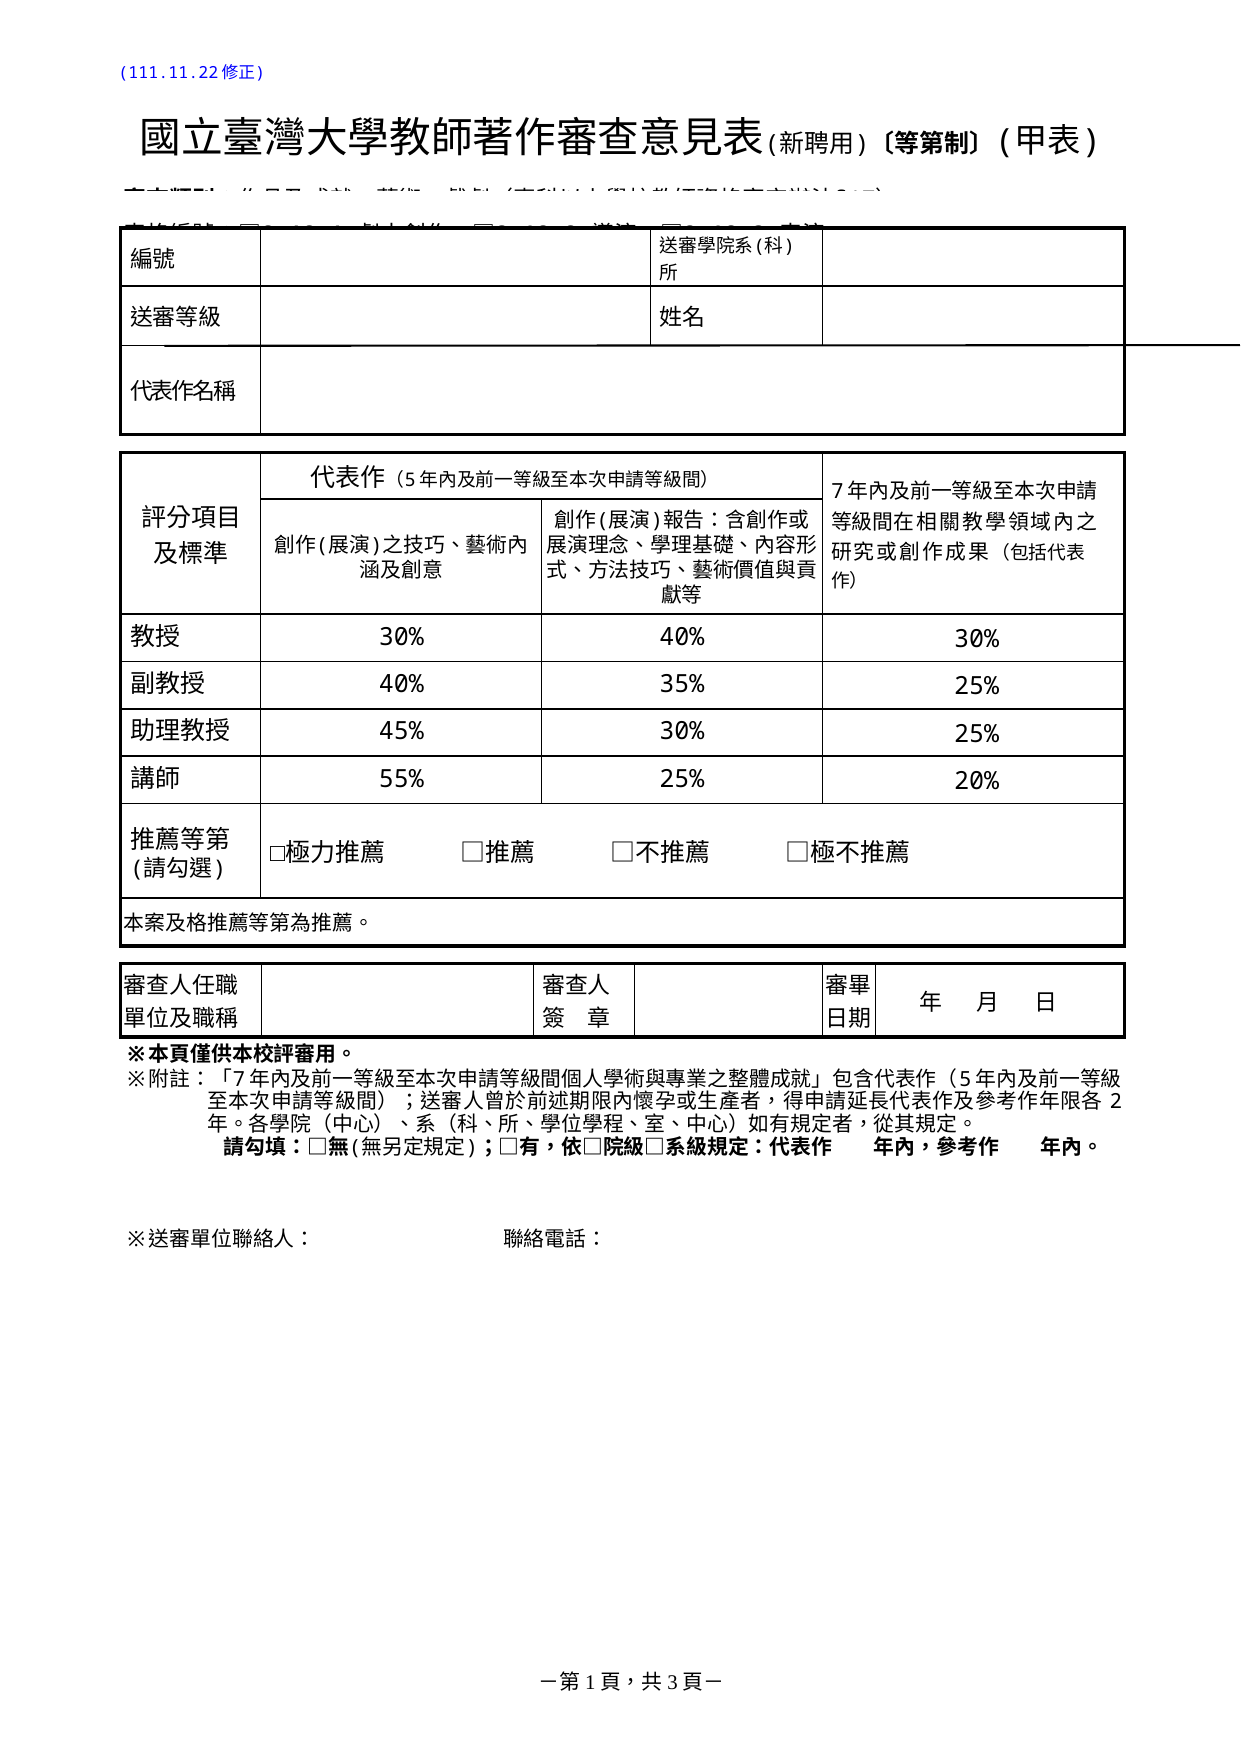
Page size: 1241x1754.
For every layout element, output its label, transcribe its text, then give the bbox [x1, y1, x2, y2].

table_cell 25% [823, 662, 1123, 708]
table_cell 7年內及前一等級至本次申請等級間在相關教學領域內之研究或創作成果（包括代表作） [823, 454, 1123, 613]
table_cell 評分項目 及標準 [122, 454, 260, 613]
table_cell 表格編號：□2-12-1 劇本創作 □2-12-2 導演 □2-12-3 表演 [121, 191, 1125, 226]
table_cell 代表作名稱 [122, 346, 260, 433]
table_cell 創作(展演)之技巧、藝術內涵及創意 [261, 500, 541, 613]
table_header 審查類別：作品及成就—藝術—戲劇（專科以上學校教師資格審定辦法§17） [121, 156, 1125, 191]
table_cell 40% [261, 662, 541, 708]
table_cell [262, 965, 533, 1035]
table_cell [121, 948, 1125, 962]
table_cell 30% [823, 615, 1123, 661]
table_cell 30% [261, 615, 541, 661]
table_cell [823, 287, 1123, 344]
table_cell 25% [823, 710, 1123, 755]
table_cell 40% [542, 615, 822, 661]
table_cell [823, 230, 1123, 285]
table_cell 推薦等第 (請勾選) [122, 804, 260, 897]
table_cell [261, 287, 650, 344]
table_cell 創作(展演)報告：含創作或展演理念、學理基礎、內容形式、方法技巧、藝術價值與貢獻等 [542, 500, 822, 613]
table_cell [121, 436, 1125, 451]
table_cell 代表作（5年內及前一等級至本次申請等級間） [261, 454, 822, 498]
table_cell 助理教授 [122, 710, 260, 755]
table_cell 30% [542, 710, 822, 755]
table_cell 審畢 日期 [823, 965, 875, 1035]
table_cell [261, 347, 1123, 433]
table_cell 講師 [122, 757, 260, 802]
table_cell 年 月 日 [876, 965, 1123, 1035]
table_cell 審查人 簽 章 [534, 965, 634, 1035]
table_cell □極力推薦 □推薦 □不推薦 □極不推薦 [261, 804, 1123, 897]
table_cell 送審學院系(科)所 [651, 230, 822, 285]
table_cell 教授 [122, 615, 260, 661]
table_cell ※本頁僅供本校評審用。 ※附註：「7年內及前一等級至本次申請等級間個人學術與專業之整體成就」包含代表作（5年內及前一等級至本次申請等級間）；送審人曾於前述期限內懷孕或生產者，得申請延長代表作及參考作年限各2年。各學院（中心）、系（科、所、學位學程、室、中心）如有規定者，從其規定。 請勾填：□無(無另定規定)；□有，依□院級□系級規定：代表作 年內，參考作 年內。 ※送審單位聯絡人： 聯絡電話： [121, 1039, 1125, 1252]
table_cell 副教授 [122, 662, 260, 708]
table_cell 審查人任職 單位及職稱 [122, 965, 261, 1035]
table_cell 編號 [122, 230, 260, 285]
table_cell 55% [261, 757, 541, 802]
table_cell 20% [823, 757, 1123, 802]
table_cell [635, 965, 822, 1035]
text 國立臺灣大學教師著作審查意見表(新聘用)〔等第制〕(甲表) [118, 93, 1122, 156]
table_cell [261, 230, 650, 285]
table_cell 25% [542, 757, 822, 802]
table_cell 送審等級 [122, 287, 260, 344]
table_cell 本案及格推薦等第為推薦。 [122, 899, 1123, 944]
table_cell 姓名 [651, 287, 822, 344]
table_cell 45% [261, 710, 541, 755]
table_cell 35% [542, 662, 822, 708]
